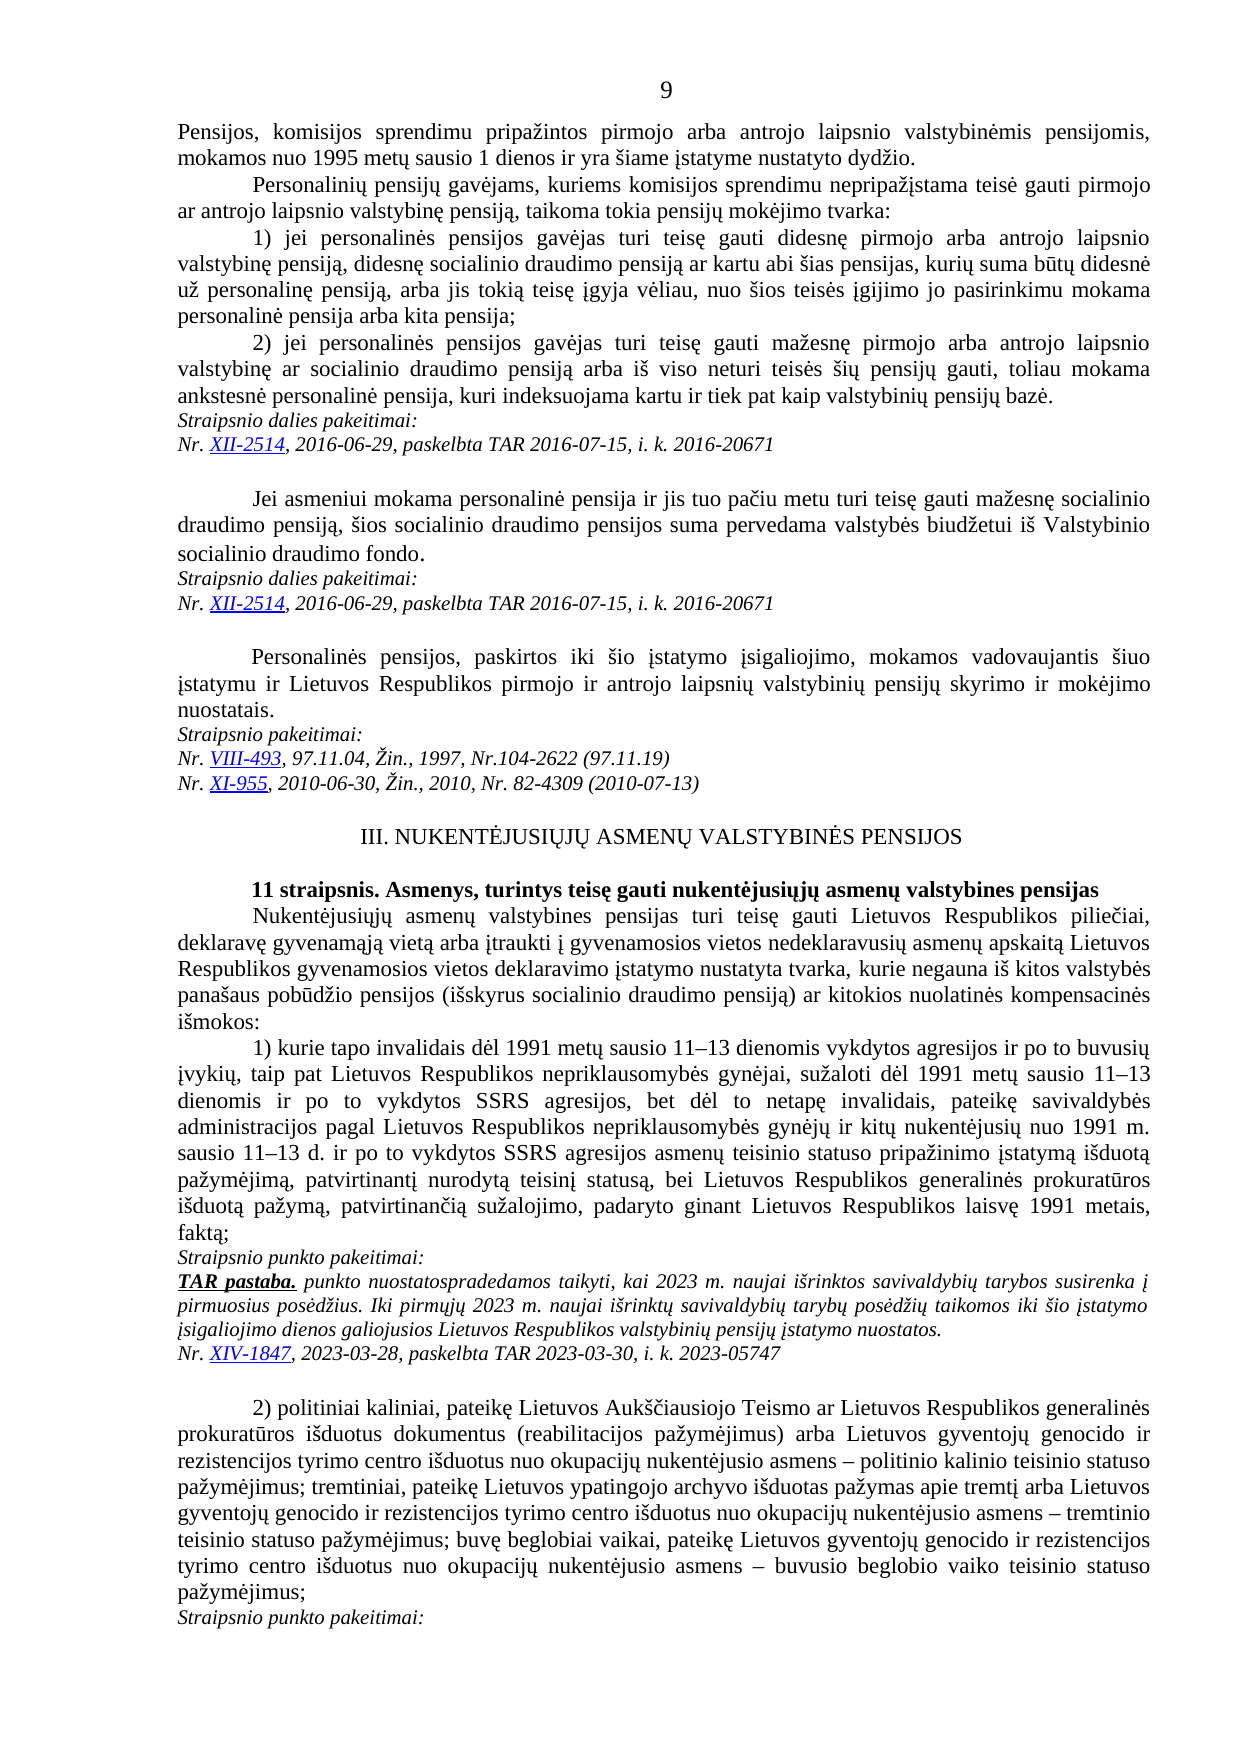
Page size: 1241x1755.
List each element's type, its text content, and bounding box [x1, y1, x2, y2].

text Straipsnio dalies pakeitimai: [177, 408, 1152, 432]
text 2) politiniai kaliniai, pateikę Lietuvos Aukščiausiojo Teismo ar Lietuvos Respublikos generalinės prokuratūros išduotus dokumentus (reabilitacijos pažymėjimus) arba Lietuvos gyventojų genocido ir rezistencijos tyrimo centro išduotus nuo okupacijų nukentėjusio asmens – politinio kalinio teisinio statuso pažymėjimus; tremtiniai, pateikę Lietuvos ypatingojo archyvo išduotas pažymas apie tremtį arba Lietuvos gyventojų genocido ir rezistencijos tyrimo centro išduotus nuo okupacijų nukentėjusio asmens – tremtinio teisinio statuso pažymėjimus; buvę beglobiai vaikai, pateikę Lietuvos gyventojų genocido ir rezistencijos tyrimo centro išduotus nuo okupacijų nukentėjusio asmens – buvusio beglobio vaiko teisinio statuso pažymėjimus; [177, 1394, 1152, 1605]
text 11 straipsnis. Asmenys, turintys teisę gauti nukentėjusiųjų asmenų valstybines pensijas [177, 876, 1152, 902]
text Straipsnio punkto pakeitimai: [177, 1605, 1152, 1629]
text Personalinės pensijos, paskirtos iki šio įstatymo įsigaliojimo, mokamos vadovaujantis šiuo įstatymu ir Lietuvos Respublikos pirmojo ir antrojo laipsnių valstybinių pensijų skyrimo ir mokėjimo nuostatais. [177, 643, 1152, 722]
text Pensijos, komisijos sprendimu pripažintos pirmojo arba antrojo laipsnio valstybinėmis pensijomis, mokamos nuo 1995 metų sausio 1 dienos ir yra šiame įstatyme nustatyto dydžio. [177, 118, 1152, 171]
text 1) jei personalinės pensijos gavėjas turi teisę gauti didesnę pirmojo arba antrojo laipsnio valstybinę pensiją, didesnę socialinio draudimo pensiją ar kartu abi šias pensijas, kurių suma būtų didesnė už personalinę pensiją, arba jis tokią teisę įgyja vėliau, nuo šios teisės įgijimo jo pasirinkimu mokama personalinė pensija arba kita pensija; [177, 223, 1152, 329]
text Nr. XI-955, 2010-06-30, Žin., 2010, Nr. 82-4309 (2010-07-13) [177, 770, 1152, 794]
text Nr. XII-2514, 2016-06-29, paskelbta TAR 2016-07-15, i. k. 2016-20671 [177, 590, 1152, 614]
text 1) kurie tapo invalidais dėl 1991 metų sausio 11–13 dienomis vykdytos agresijos ir po to buvusių įvykių, taip pat Lietuvos Respublikos nepriklausomybės gynėjai, sužaloti dėl 1991 metų sausio 11–13 dienomis ir po to vykdytos SSRS agresijos, bet dėl to netapę invalidais, pateikę savivaldybės administracijos pagal Lietuvos Respublikos nepriklausomybės gynėjų ir kitų nukentėjusių nuo 1991 m. sausio 11–13 d. ir po to vykdytos SSRS agresijos asmenų teisinio statuso pripažinimo įstatymą išduotą pažymėjimą, patvirtinantį nurodytą teisinį statusą, bei Lietuvos Respublikos generalinės prokuratūros išduotą pažymą, patvirtinančią sužalojimo, padaryto ginant Lietuvos Respublikos laisvę 1991 metais, faktą; [177, 1034, 1152, 1245]
text 2) jei personalinės pensijos gavėjas turi teisę gauti mažesnę pirmojo arba antrojo laipsnio valstybinę ar socialinio draudimo pensiją arba iš viso neturi teisės šių pensijų gauti, toliau mokama ankstesnė personalinė pensija, kuri indeksuojama kartu ir tiek pat kaip valstybinių pensijų bazė. [177, 329, 1152, 408]
text Straipsnio pakeitimai: [177, 722, 1152, 746]
text Personalinių pensijų gavėjams, kuriems komisijos sprendimu nepripažįstama teisė gauti pirmojo ar antrojo laipsnio valstybinę pensiją, taikoma tokia pensijų mokėjimo tvarka: [177, 171, 1152, 223]
text Jei asmeniui mokama personalinė pensija ir jis tuo pačiu metu turi teisę gauti mažesnę socialinio draudimo pensiją, šios socialinio draudimo pensijos suma pervedama valstybės biudžetui iš Valstybinio socialinio draudimo fondo. [177, 485, 1152, 566]
text III. NUKENTĖJUSIŲJŲ ASMENŲ VALSTYBINĖS PENSIJOS [177, 823, 1152, 849]
text TAR pastaba. punkto nuostatospradedamos taikyti, kai 2023 m. naujai išrinktos savivaldybių tarybos susirenka į pirmuosius posėdžius. Iki pirmųjų 2023 m. naujai išrinktų savivaldybių tarybų posėdžių taikomos iki šio įstatymo įsigaliojimo dienos galiojusios Lietuvos Respublikos valstybinių pensijų įstatymo nuostatos. [177, 1269, 1152, 1341]
text Straipsnio punkto pakeitimai: [177, 1245, 1152, 1269]
text Nukentėjusiųjų asmenų valstybines pensijas turi teisę gauti Lietuvos Respublikos piliečiai, deklaravę gyvenamąją vietą arba įtraukti į gyvenamosios vietos nedeklaravusių asmenų apskaitą Lietuvos Respublikos gyvenamosios vietos deklaravimo įstatymo nustatyta tvarka, kurie negauna iš kitos valstybės panašaus pobūdžio pensijos (išskyrus socialinio draudimo pensiją) ar kitokios nuolatinės kompensacinės išmokos: [177, 902, 1152, 1034]
text Nr. VIII-493, 97.11.04, Žin., 1997, Nr.104-2622 (97.11.19) [177, 746, 1152, 770]
text Nr. XII-2514, 2016-06-29, paskelbta TAR 2016-07-15, i. k. 2016-20671 [177, 432, 1152, 456]
text Nr. XIV-1847, 2023-03-28, paskelbta TAR 2023-03-30, i. k. 2023-05747 [177, 1341, 1152, 1365]
text Straipsnio dalies pakeitimai: [177, 566, 1152, 590]
